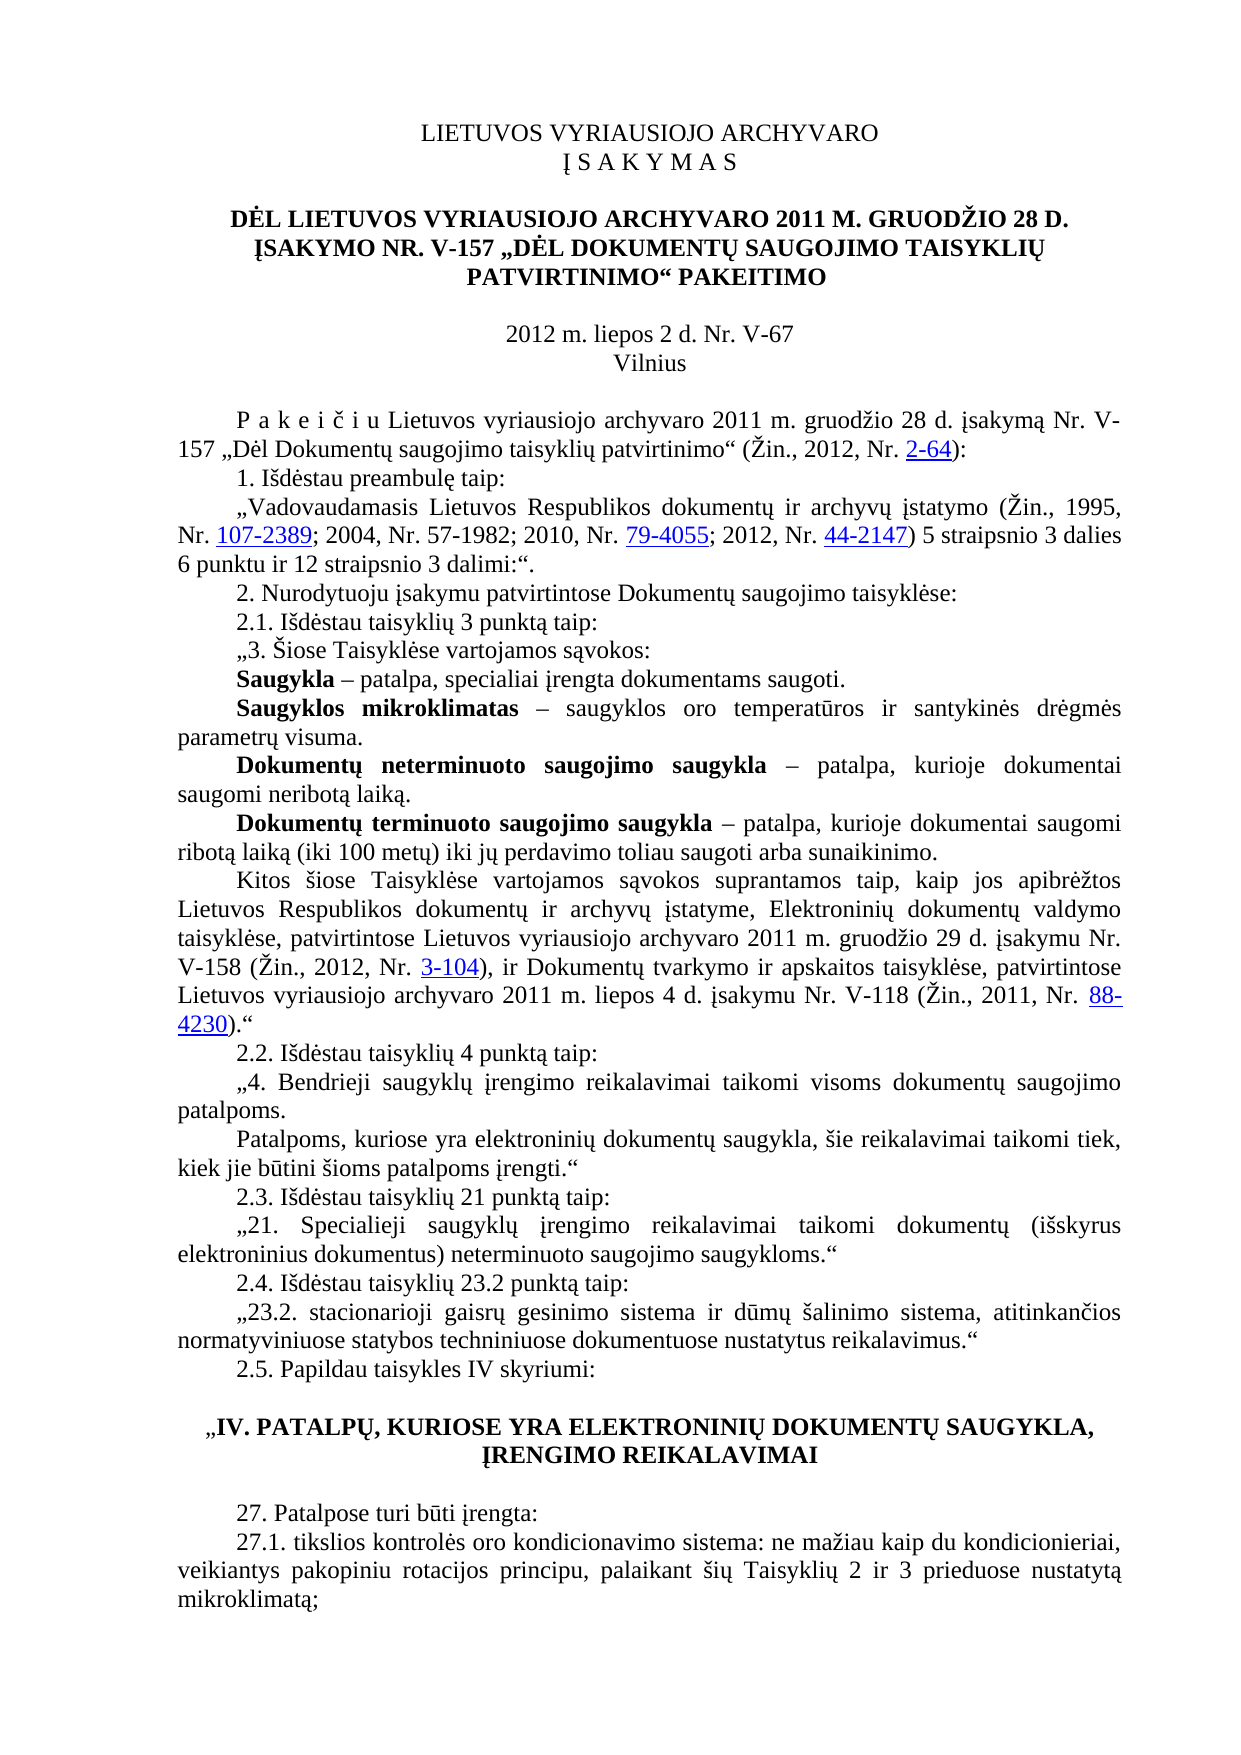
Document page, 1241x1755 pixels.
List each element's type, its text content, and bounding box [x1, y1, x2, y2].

text „4. Bendrieji saugyklų įrengimo reikalavimai taikomi visoms dokumentų saugojimo patalpoms. [177, 1067, 1122, 1124]
text Į S A K Y M A S [177, 147, 1122, 176]
text Dokumentų neterminuoto saugojimo saugykla – patalpa, kurioje dokumentai saugomi neribotą laiką. [177, 751, 1122, 808]
text 27.1. tikslios kontrolės oro kondicionavimo sistema: ne mažiau kaip du kondicionieriai, veikiantys pakopiniu rotacijos principu, palaikant šių Taisyklių 2 ir 3 prieduose nustatytą mikroklimatą; [177, 1527, 1122, 1613]
text 2012 m. liepos 2 d. Nr. V-67 [177, 319, 1122, 348]
text „3. Šiose Taisyklėse vartojamos sąvokos: [177, 636, 1122, 664]
text „Vadovaudamasis Lietuvos Respublikos dokumentų ir archyvų įstatymo (Žin., 1995, Nr. 107-2389; 2004, Nr. 57-1982; 2010, Nr. 79-4055; 2012, Nr. 44-2147) 5 straipsnio 3 dalies 6 punktu ir 12 straipsnio 3 dalimi:“. [177, 492, 1122, 578]
text 2.3. Išdėstau taisyklių 21 punktą taip: [177, 1182, 1122, 1211]
text LIETUVOS VYRIAUSIOJO ARCHYVARO [177, 118, 1122, 147]
text 1. Išdėstau preambulę taip: [177, 463, 1122, 492]
text 2.1. Išdėstau taisyklių 3 punktą taip: [177, 607, 1122, 636]
text Vilnius [177, 348, 1122, 377]
text 2. Nurodytuoju įsakymu patvirtintose Dokumentų saugojimo taisyklėse: [177, 578, 1122, 607]
text P a k e i č i u Lietuvos vyriausiojo archyvaro 2011 m. gruodžio 28 d. įsakymą Nr. V-157 „Dėl Dokumentų saugojimo taisyklių patvirtinimo“ (Žin., 2012, Nr. 2-64): [177, 406, 1122, 463]
text Kitos šiose Taisyklėse vartojamos sąvokos suprantamos taip, kaip jos apibrėžtos Lietuvos Respublikos dokumentų ir archyvų įstatyme, Elektroninių dokumentų valdymo taisyklėse, patvirtintose Lietuvos vyriausiojo archyvaro 2011 m. gruodžio 29 d. įsakymu Nr. V-158 (Žin., 2012, Nr. 3-104), ir Dokumentų tvarkymo ir apskaitos taisyklėse, patvirtintose Lietuvos vyriausiojo archyvaro 2011 m. liepos 4 d. įsakymu Nr. V-118 (Žin., 2011, Nr. 88-4230).“ [177, 866, 1122, 1038]
text DĖL LIETUVOS VYRIAUSIOJO ARCHYVARO 2011 m. GRUODŽIO 28 d. ĮSAKYMO Nr. V-157 „DĖL DOKUMENTŲ SAUGOJIMO TAISYKLIŲ PATVIRTINIMO“ PAKEITIMO [177, 204, 1122, 291]
text Patalpoms, kuriose yra elektroninių dokumentų saugykla, šie reikalavimai taikomi tiek, kiek jie būtini šioms patalpoms įrengti.“ [177, 1124, 1122, 1182]
text Saugyklos mikroklimatas – saugyklos oro temperatūros ir santykinės drėgmės parametrų visuma. [177, 693, 1122, 751]
text 2.4. Išdėstau taisyklių 23.2 punktą taip: [177, 1268, 1122, 1297]
text „IV. Patalpų, kuriose yra Elektroninių dokumentų saugYkla, įrengimo reikalavimai [177, 1412, 1122, 1469]
text Dokumentų terminuoto saugojimo saugykla – patalpa, kurioje dokumentai saugomi ribotą laiką (iki 100 metų) iki jų perdavimo toliau saugoti arba sunaikinimo. [177, 808, 1122, 866]
text 2.2. Išdėstau taisyklių 4 punktą taip: [177, 1038, 1122, 1067]
text 2.5. Papildau taisykles IV skyriumi: [177, 1354, 1122, 1383]
text „21. Specialieji saugyklų įrengimo reikalavimai taikomi dokumentų (išskyrus elektroninius dokumentus) neterminuoto saugojimo saugykloms.“ [177, 1211, 1122, 1268]
text 27. Patalpose turi būti įrengta: [177, 1498, 1122, 1527]
text Saugykla – patalpa, specialiai įrengta dokumentams saugoti. [177, 664, 1122, 693]
text „23.2. stacionarioji gaisrų gesinimo sistema ir dūmų šalinimo sistema, atitinkančios normatyviniuose statybos techniniuose dokumentuose nustatytus reikalavimus.“ [177, 1297, 1122, 1354]
